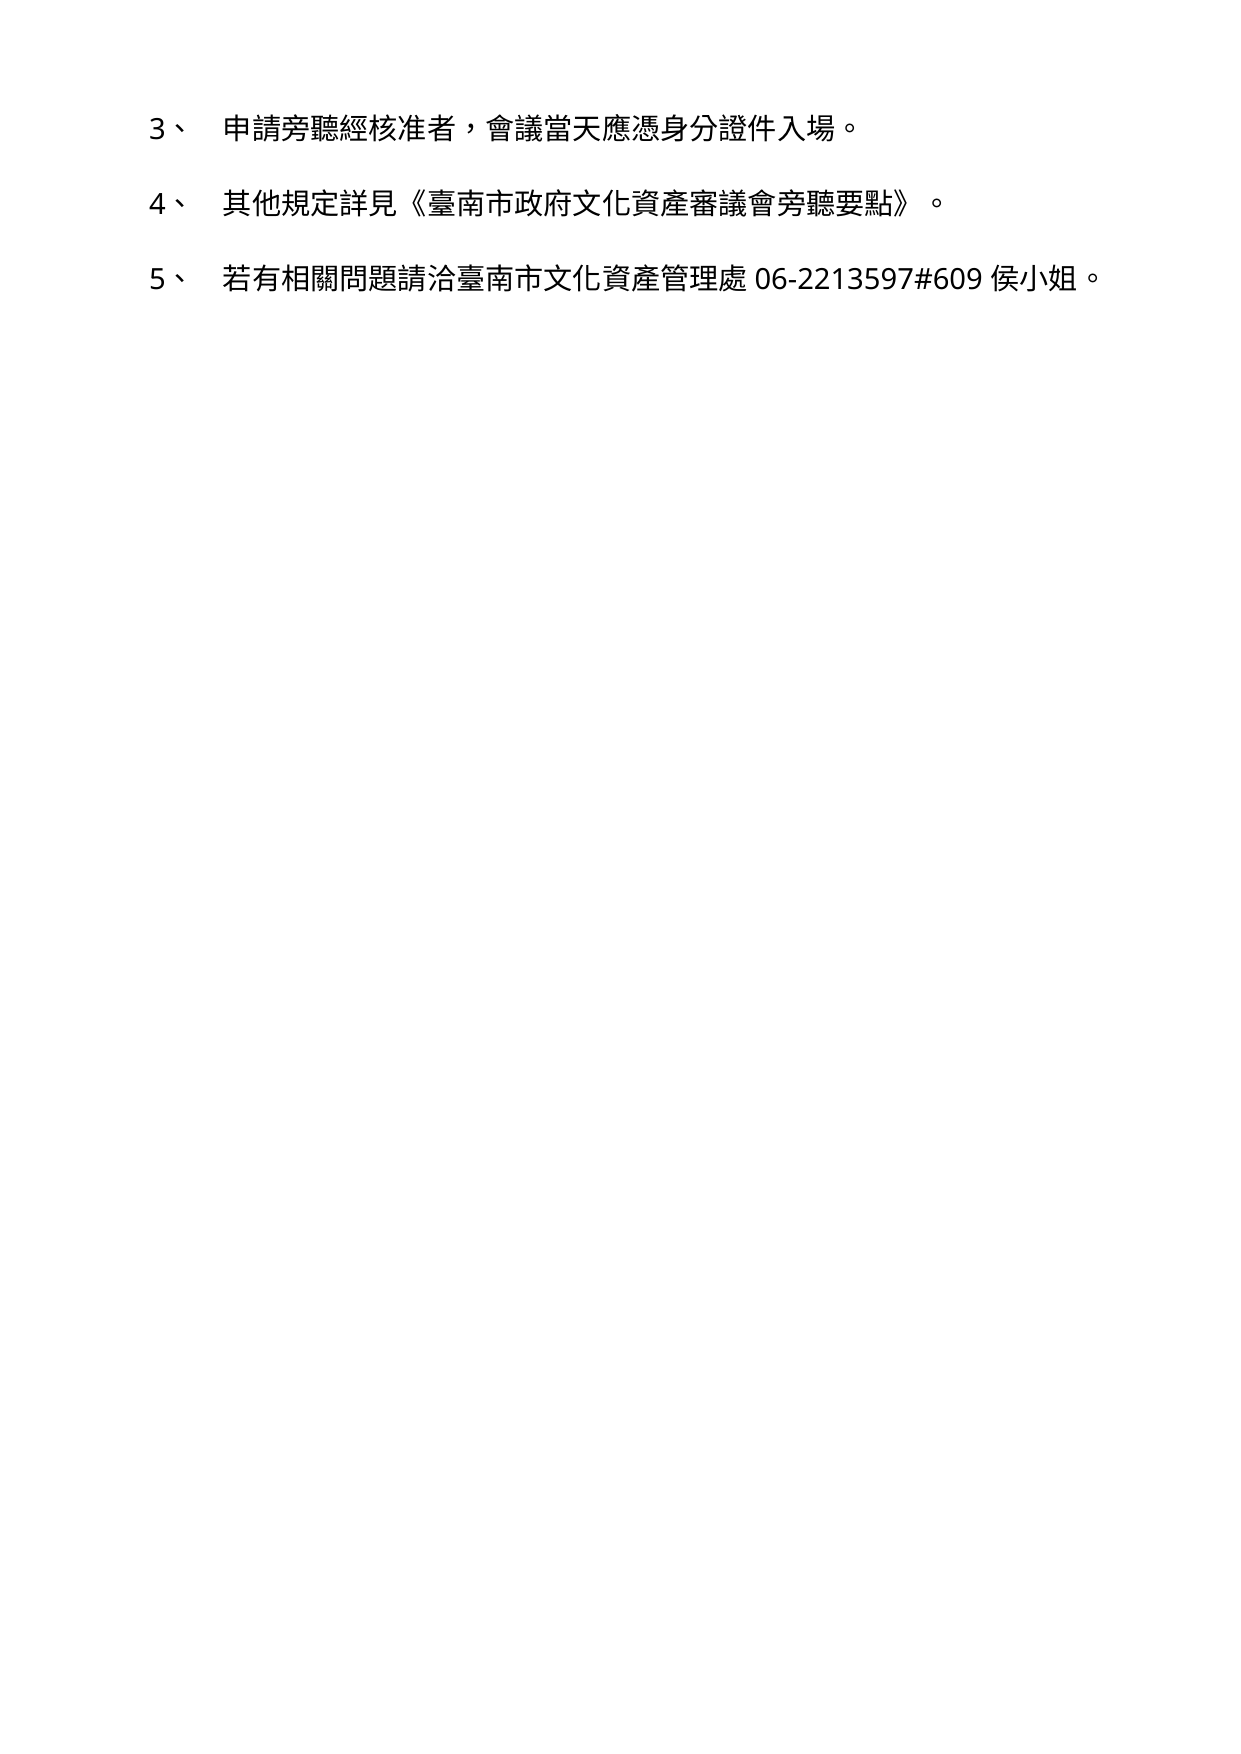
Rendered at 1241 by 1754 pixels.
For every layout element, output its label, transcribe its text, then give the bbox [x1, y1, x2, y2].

list 若有相關問題請洽臺南市文化資產管理處 06-2213597#609 侯小姐。 [149, 239, 1165, 314]
list 申請旁聽經核准者，會議當天應憑身分證件入場。 [149, 89, 1165, 164]
list 其他規定詳見《臺南市政府文化資產審議會旁聽要點》。 [149, 164, 1165, 239]
